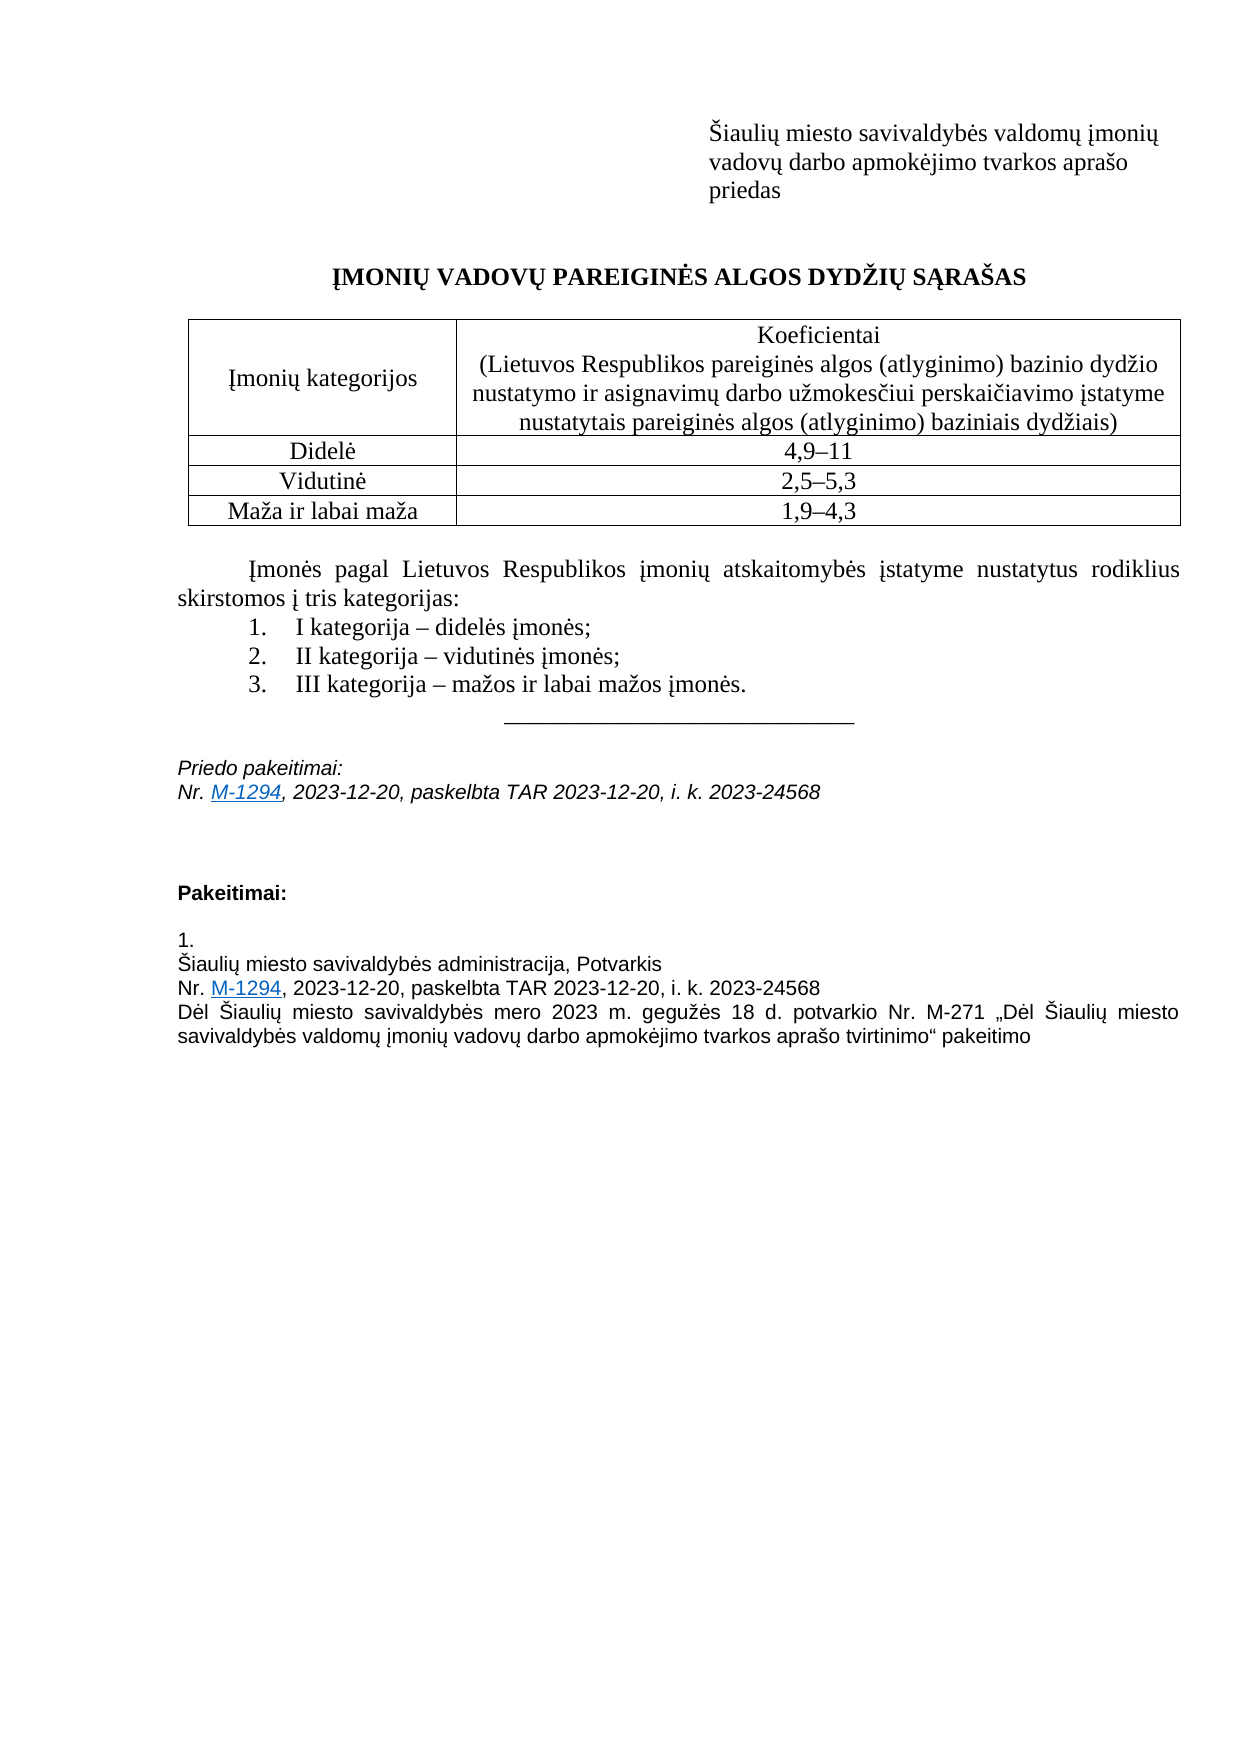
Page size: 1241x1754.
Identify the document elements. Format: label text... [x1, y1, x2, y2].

table_cell 2,5–5,3 [457, 466, 1180, 495]
text vadovų darbo apmokėjimo tvarkos aprašo [177, 147, 1181, 176]
text 1. [177, 928, 1181, 952]
text 1. I kategorija – didelės įmonės; [177, 612, 1181, 641]
table_header Koeficientai (Lietuvos Respublikos pareiginės algos (atlyginimo) bazinio dydžio nustatymo ir asignavimų darbo užmokesčiui perskaičiavimo įstatyme nustatytais pareiginės algos (atlyginimo) baziniais dydžiais) [457, 320, 1180, 435]
table_header Įmonių kategorijos [189, 320, 456, 435]
text priedas [177, 176, 1181, 204]
text Dėl Šiaulių miesto savivaldybės mero 2023 m. gegužės 18 d. potvarkio Nr. M-271 „Dėl Šiaulių miesto savivaldybės valdomų įmonių vadovų darbo apmokėjimo tvarkos aprašo tvirtinimo“ pakeitimo [177, 1000, 1181, 1048]
text 3. III kategorija – mažos ir labai mažos įmonės. [177, 669, 1181, 698]
table_cell Maža ir labai maža [189, 496, 456, 525]
text ____________________________ [177, 698, 1181, 727]
text ĮMONIŲ VADOVŲ PAREIGINĖS ALGOS DYDŽIŲ SĄRAŠAS [177, 262, 1181, 291]
text Šiaulių miesto savivaldybės administracija, Potvarkis [177, 952, 1181, 976]
text Nr. M-1294, 2023-12-20, paskelbta TAR 2023-12-20, i. k. 2023-24568 [177, 976, 1181, 1000]
text Priedo pakeitimai: [177, 756, 1181, 780]
table_cell Didelė [189, 436, 456, 465]
text Šiaulių miesto savivaldybės valdomų įmonių [177, 118, 1181, 147]
table_cell 4,9–11 [457, 436, 1180, 465]
text 2. II kategorija – vidutinės įmonės; [177, 641, 1181, 669]
text Pakeitimai: [177, 880, 1181, 904]
text Nr. M-1294, 2023-12-20, paskelbta TAR 2023-12-20, i. k. 2023-24568 [177, 780, 1181, 804]
table_cell 1,9–4,3 [457, 496, 1180, 525]
table_cell Vidutinė [189, 466, 456, 495]
text Įmonės pagal Lietuvos Respublikos įmonių atskaitomybės įstatyme nustatytus rodiklius skirstomos į tris kategorijas: [177, 554, 1181, 612]
